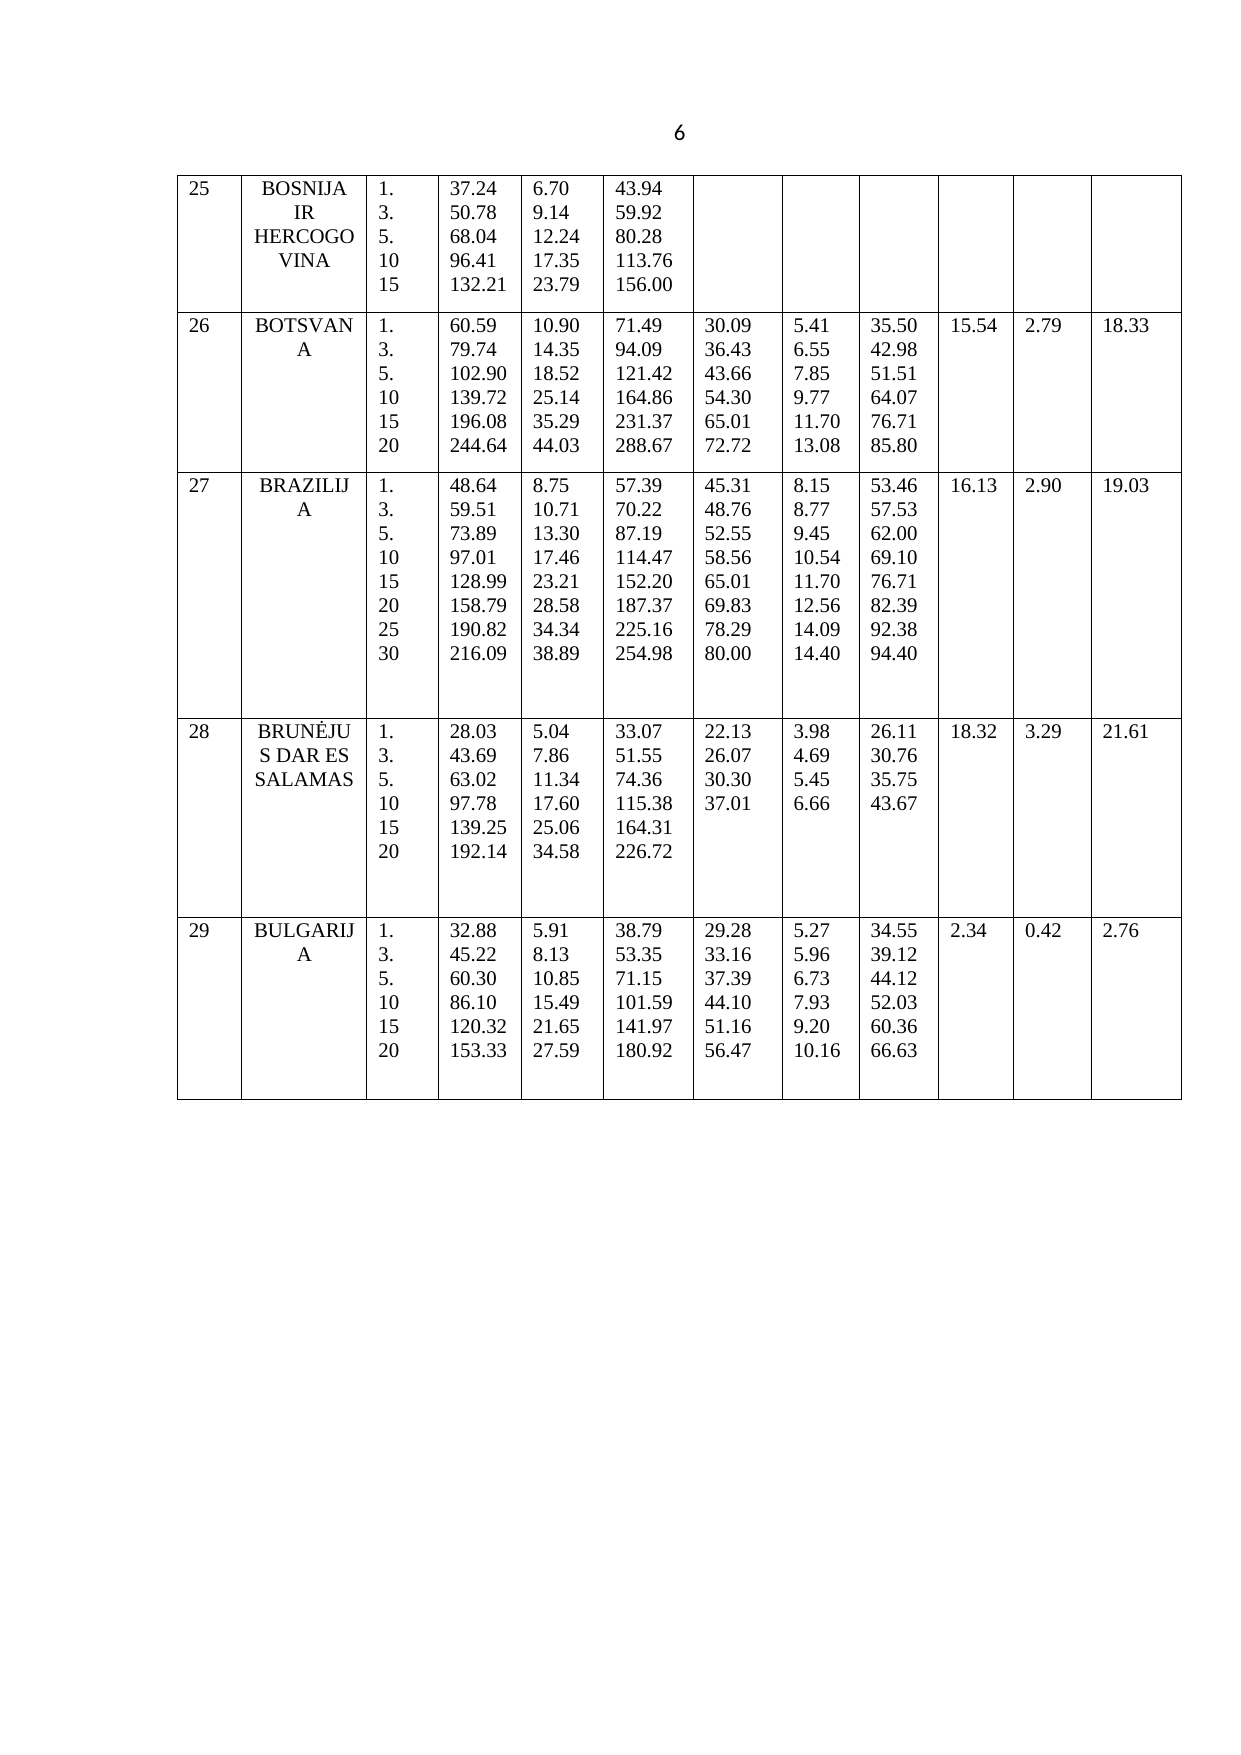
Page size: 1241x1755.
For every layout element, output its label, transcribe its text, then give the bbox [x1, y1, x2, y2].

table_cell 15.54 [939, 313, 1013, 472]
table_cell 1. 3. 5. 10 15 [367, 176, 438, 312]
table_cell 45.31 48.76 52.55 58.56 65.01 69.83 78.29 80.00 [694, 473, 782, 718]
table_cell 60.59 79.74 102.90 139.72 196.08 244.64 [439, 313, 521, 472]
table_cell [694, 176, 782, 312]
table_cell 22.13 26.07 30.30 37.01 [694, 719, 782, 917]
table_cell 37.24 50.78 68.04 96.41 132.21 [439, 176, 521, 312]
table_cell 5.91 8.13 10.85 15.49 21.65 27.59 [522, 918, 603, 1099]
table_cell 5.41 6.55 7.85 9.77 11.70 13.08 [783, 313, 859, 472]
table_cell [1092, 176, 1181, 312]
table_cell 3.29 [1014, 719, 1091, 917]
table_cell 33.07 51.55 74.36 115.38 164.31 226.72 [604, 719, 693, 917]
table_cell 3.98 4.69 5.45 6.66 [783, 719, 859, 917]
table_cell 16.13 [939, 473, 1013, 718]
table_cell 29.28 33.16 37.39 44.10 51.16 56.47 [694, 918, 782, 1099]
table_cell 57.39 70.22 87.19 114.47 152.20 187.37 225.16 254.98 [604, 473, 693, 718]
table_cell 19.03 [1092, 473, 1181, 718]
table_cell [783, 176, 859, 312]
table_cell 1. 3. 5. 10 15 20 [367, 313, 438, 472]
table_cell 1. 3. 5. 10 15 20 25 30 [367, 473, 438, 718]
table_cell 48.64 59.51 73.89 97.01 128.99 158.79 190.82 216.09 [439, 473, 521, 718]
table_cell 2.79 [1014, 313, 1091, 472]
table_cell 25 [178, 176, 241, 312]
table_cell 29 [178, 918, 241, 1099]
table_cell 0.42 [1014, 918, 1091, 1099]
table_cell 21.61 [1092, 719, 1181, 917]
table_cell 28 [178, 719, 241, 917]
table_cell BOSNIJA IR HERCOGOVINA [242, 176, 366, 312]
table_cell 1. 3. 5. 10 15 20 [367, 918, 438, 1099]
table_cell BRUNĖJUS DAR ES SALAMAS [242, 719, 366, 917]
table_cell 2.34 [939, 918, 1013, 1099]
table_cell BRAZILIJA [242, 473, 366, 718]
table_cell 2.90 [1014, 473, 1091, 718]
table_cell 1. 3. 5. 10 15 20 [367, 719, 438, 917]
table_cell 27 [178, 473, 241, 718]
table_cell [1014, 176, 1091, 312]
table_cell 26 [178, 313, 241, 472]
table_cell 32.88 45.22 60.30 86.10 120.32 153.33 [439, 918, 521, 1099]
table_cell 5.04 7.86 11.34 17.60 25.06 34.58 [522, 719, 603, 917]
table_cell 6.70 9.14 12.24 17.35 23.79 [522, 176, 603, 312]
table_cell 8.15 8.77 9.45 10.54 11.70 12.56 14.09 14.40 [783, 473, 859, 718]
table_cell 38.79 53.35 71.15 101.59 141.97 180.92 [604, 918, 693, 1099]
table_cell 35.50 42.98 51.51 64.07 76.71 85.80 [860, 313, 938, 472]
table_cell [860, 176, 938, 312]
table_cell 18.33 [1092, 313, 1181, 472]
table_cell 71.49 94.09 121.42 164.86 231.37 288.67 [604, 313, 693, 472]
table_cell BULGARIJA [242, 918, 366, 1099]
table_cell 30.09 36.43 43.66 54.30 65.01 72.72 [694, 313, 782, 472]
table_cell 8.75 10.71 13.30 17.46 23.21 28.58 34.34 38.89 [522, 473, 603, 718]
table_cell 26.11 30.76 35.75 43.67 [860, 719, 938, 917]
table_cell 28.03 43.69 63.02 97.78 139.25 192.14 [439, 719, 521, 917]
table_cell 2.76 [1092, 918, 1181, 1099]
table_cell 53.46 57.53 62.00 69.10 76.71 82.39 92.38 94.40 [860, 473, 938, 718]
table_cell 10.90 14.35 18.52 25.14 35.29 44.03 [522, 313, 603, 472]
table_cell [939, 176, 1013, 312]
table_cell 43.94 59.92 80.28 113.76 156.00 [604, 176, 693, 312]
table_cell 18.32 [939, 719, 1013, 917]
table_cell 34.55 39.12 44.12 52.03 60.36 66.63 [860, 918, 938, 1099]
table_cell BOTSVANA [242, 313, 366, 472]
table_cell 5.27 5.96 6.73 7.93 9.20 10.16 [783, 918, 859, 1099]
